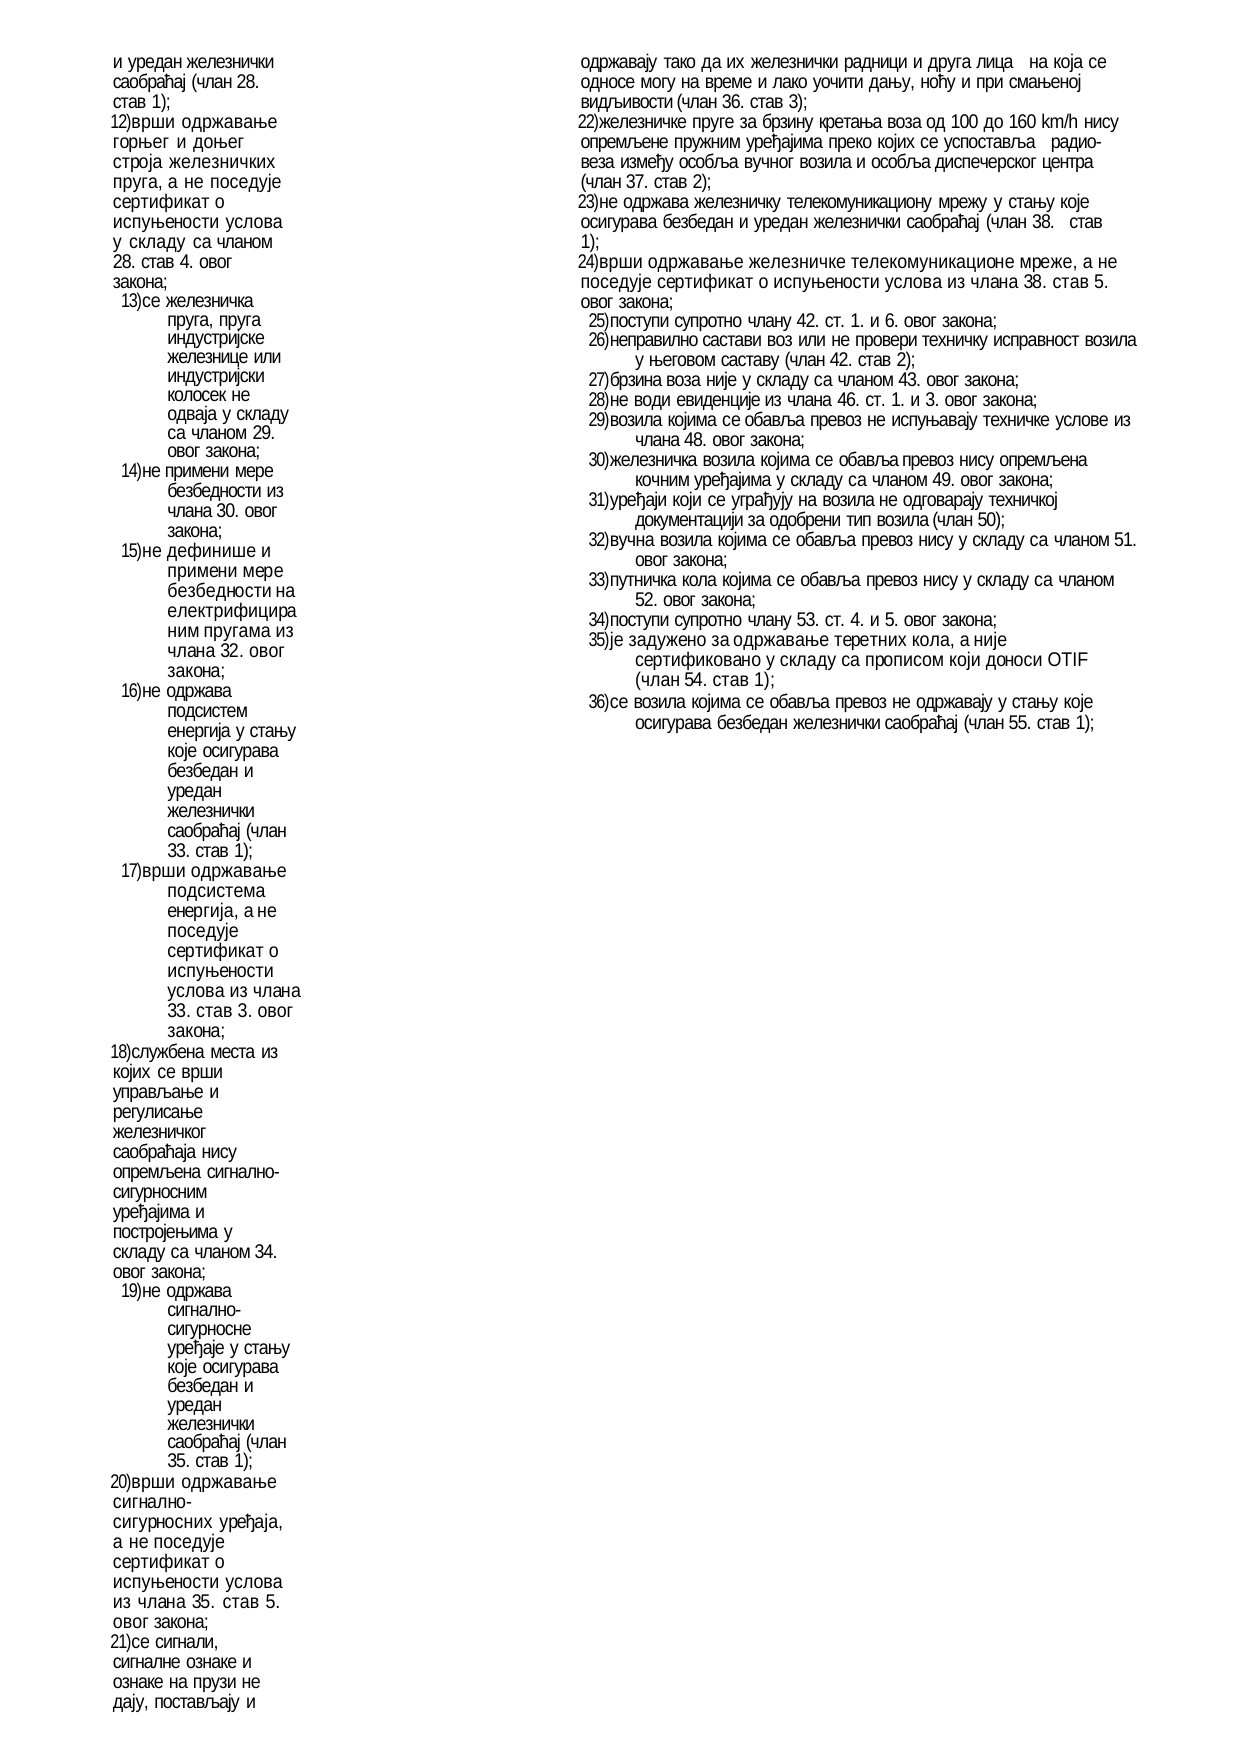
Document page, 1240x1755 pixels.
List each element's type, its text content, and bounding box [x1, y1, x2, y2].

list не води евиденције из члана 46. ст. 1. и 3. овог закона; [597, 391, 1137, 411]
list је задужено за одржавање теретних кола, а није сертификовано у складу са прописом који доноси OTIF (члан 54. став 1); [597, 631, 1137, 691]
list се сигнали, сигналне ознаке и ознаке на прузи не дају, постављају и [102, 1633, 288, 1713]
list возила којима се обавља превоз не испуњавају техничке услове из члана 48. овог закона; [597, 411, 1137, 451]
list железничке пруге за брзину кретања воза од 100 до 160 km/h нису опремљене пружним уређајима преко којих се успоставља радио-веза између особља вучног возила и особља диспечерског центра (члан 37. став 2); [570, 112, 1127, 192]
list одржавају тако да их железнички радници и друга лица на која се односе могу на време и лако уочити дању, ноћу и при смањеној видљивости (члан 36. став 3); [570, 52, 1122, 112]
list се железничка пруга, пруга индустријске железнице или индустријски колосек не одваја у складу са чланом 29. овог закона; [129, 292, 303, 462]
list железничка возила којима се обавља превоз нису опремљена кочним уређајима у складу са чланом 49. овог закона; [597, 451, 1137, 491]
list службена места из којих се врши управљање и регулисање железничког саобраћаја нису опремљена сигнално-сигурносним уређајима и постројењима у складу са чланом 34. овог закона; [102, 1043, 288, 1283]
list поступи супротно члану 42. ст. 1. и 6. овог закона; [597, 312, 1137, 331]
list врши одржавање подсистема енергија, а не поседује сертификат о испуњености услова из члана 33. став 3. овог закона; [129, 862, 303, 1042]
list не одржава сигнално-сигурносне уређаје у стању које осигурава безбедан и уредан железнички саобраћај (члан 35. став 1); [129, 1283, 303, 1471]
list се возила којима се обавља превоз не одржавају у стању које осигурава безбедан железнички саобраћај (члан 55. став 1); [597, 691, 1137, 734]
list вучна возила којима се обавља превоз нису у складу са чланом 51. овог закона; [597, 531, 1137, 571]
list не дефинише и примени мере безбедности на електрифицираним пругама из члана 32. овог закона; [129, 542, 303, 682]
list поступи супротно члану 53. ст. 4. и 5. овог закона; [597, 611, 1137, 631]
list не примени мере безбедности из члана 30. овог закона; [129, 462, 303, 542]
list врши одржавање горњег и доњег строја железничких пруга, а не поседује сертификат о испуњености услова у складу са чланом 28. став 4. овог закона; [102, 112, 288, 292]
list не одржава подсистем енергија у стању које осигурава безбедан и уредан железнички саобраћај (члан 33. став 1); [129, 682, 303, 862]
list неправилно састави воз или не провери техничку исправност возила у његовом саставу (члан 42. став 2); [597, 331, 1137, 371]
list не одржава железничку телекомуникациону мрежу у стању које осигурава безбедан и уредан железнички саобраћај (члан 38. став 1); [570, 192, 1122, 252]
list и уредан железнички саобраћај (члан 28. став 1); [102, 52, 288, 112]
list брзина воза није у складу са чланом 43. овог закона; [597, 371, 1137, 391]
list путничка кола којима се обавља превоз нису у складу са чланом 52. овог закона; [597, 571, 1137, 611]
list врши одржавање железничке телекомуникационе мреже, а не поседује сертификат о испуњености услова из члана 38. став 5. овог закона; [570, 252, 1122, 312]
list уређаји који се уграђују на возила не одговарају техничкој документацији за одобрени тип возила (члан 50); [597, 491, 1137, 531]
list врши одржавање сигнално-сигурносних уређаја, а не поседује сертификат о испуњености услова из члана 35. став 5. овог закона; [102, 1473, 288, 1633]
